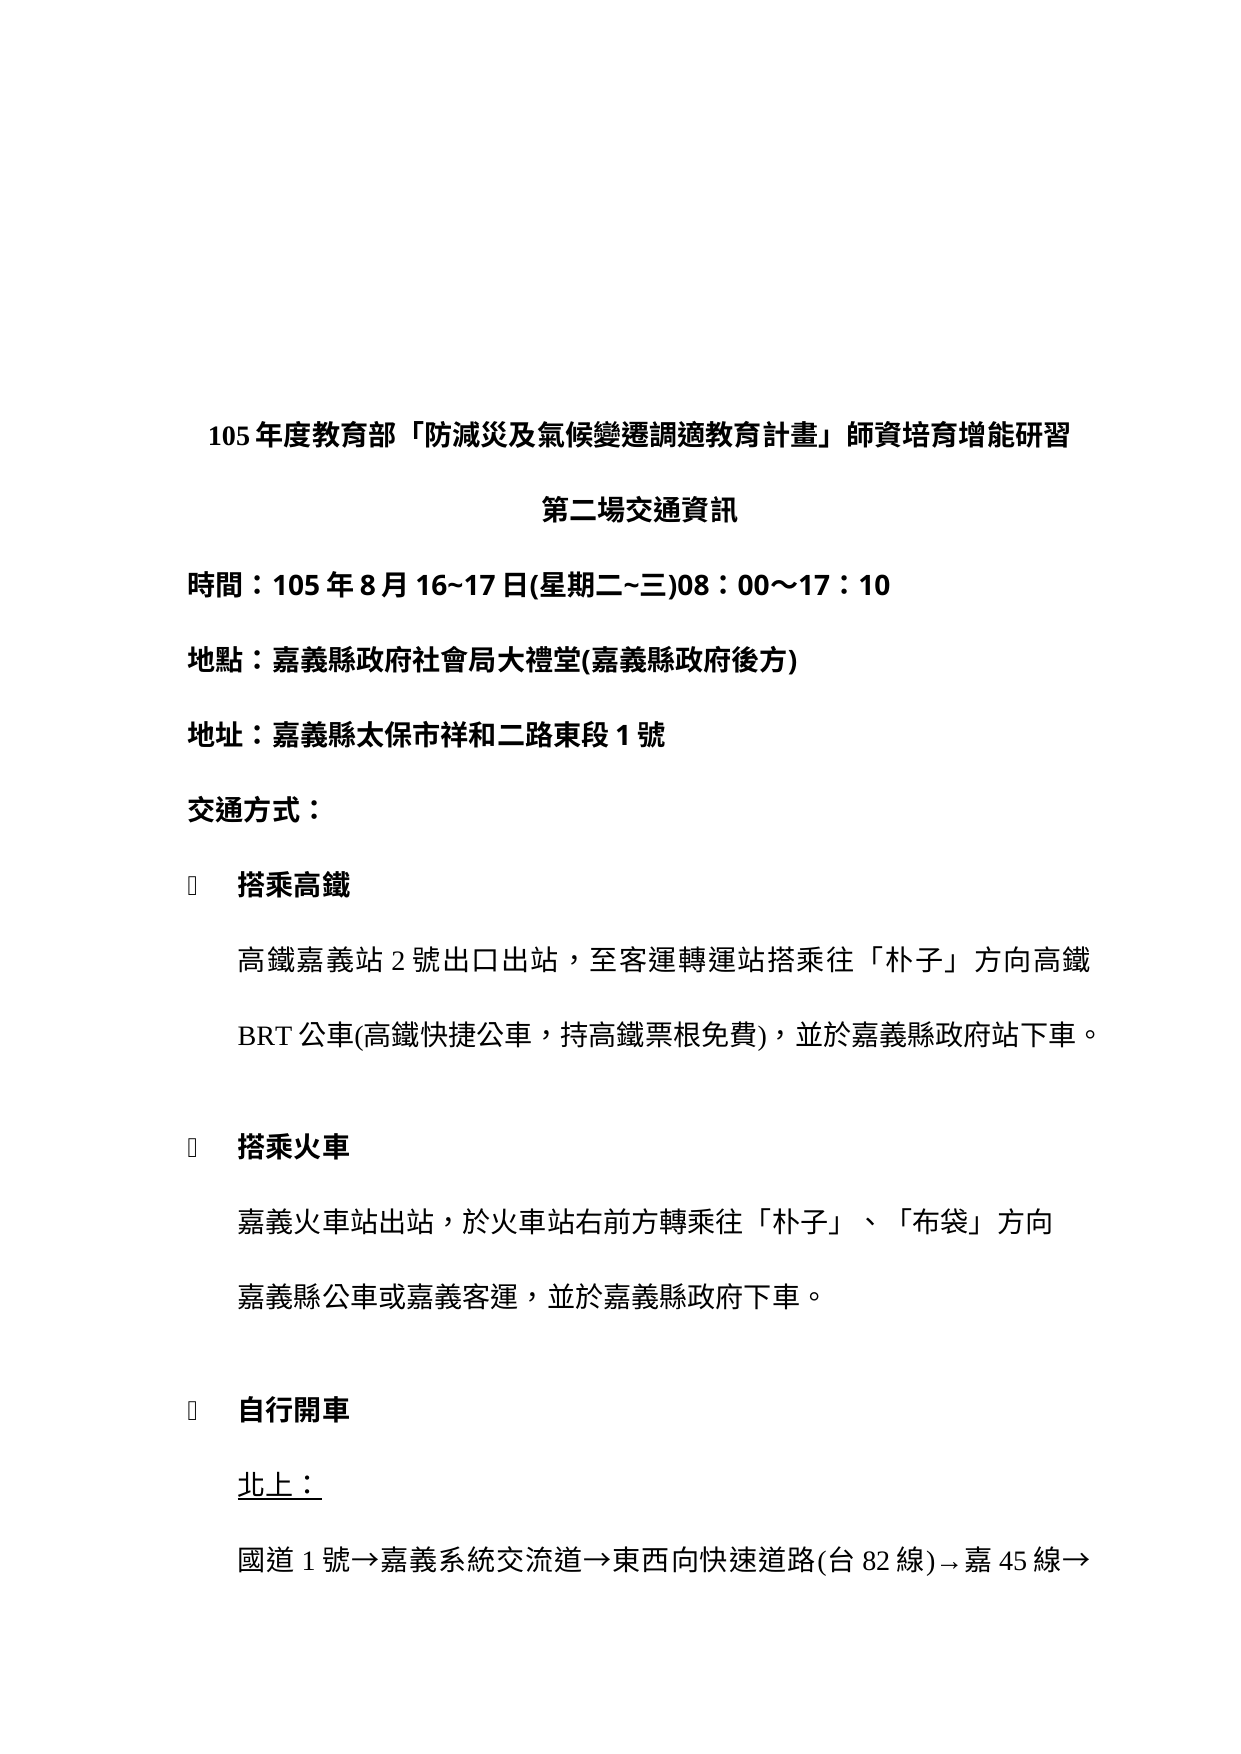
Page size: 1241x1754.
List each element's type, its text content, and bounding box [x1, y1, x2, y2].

list 嘉義火車站出站，於火車站右前方轉乘往「朴子」、「布袋」方向 [187, 1177, 1091, 1252]
list 地址：嘉義縣太保市祥和二路東段1號 [187, 689, 1091, 764]
list 交通方式： [187, 764, 1091, 839]
list 105年度教育部「防減災及氣候變遷調適教育計畫」師資培育增能研習 [187, 389, 1091, 464]
list 國道1號→嘉義系統交流道→東西向快速道路(台82線)→嘉45線→ [187, 1514, 1091, 1589]
list 嘉義縣公車或嘉義客運，並於嘉義縣政府下車。 [187, 1252, 1091, 1327]
list 搭乘火車 [187, 1102, 1091, 1177]
list 高鐵嘉義站2號出口出站，至客運轉運站搭乘往「朴子」方向高鐵BRT公車(高鐵快捷公車，持高鐵票根免費)，並於嘉義縣政府站下車。 [187, 914, 1091, 1064]
list 自行開車 [187, 1364, 1091, 1439]
list 第二場交通資訊 [187, 464, 1091, 539]
list 地點：嘉義縣政府社會局大禮堂(嘉義縣政府後方) [187, 614, 1091, 689]
list 時間：105年8月16~17日(星期二~三)08：00～17：10 [187, 539, 1091, 614]
list 搭乘高鐵 [187, 839, 1091, 914]
list 北上： [187, 1439, 1091, 1514]
